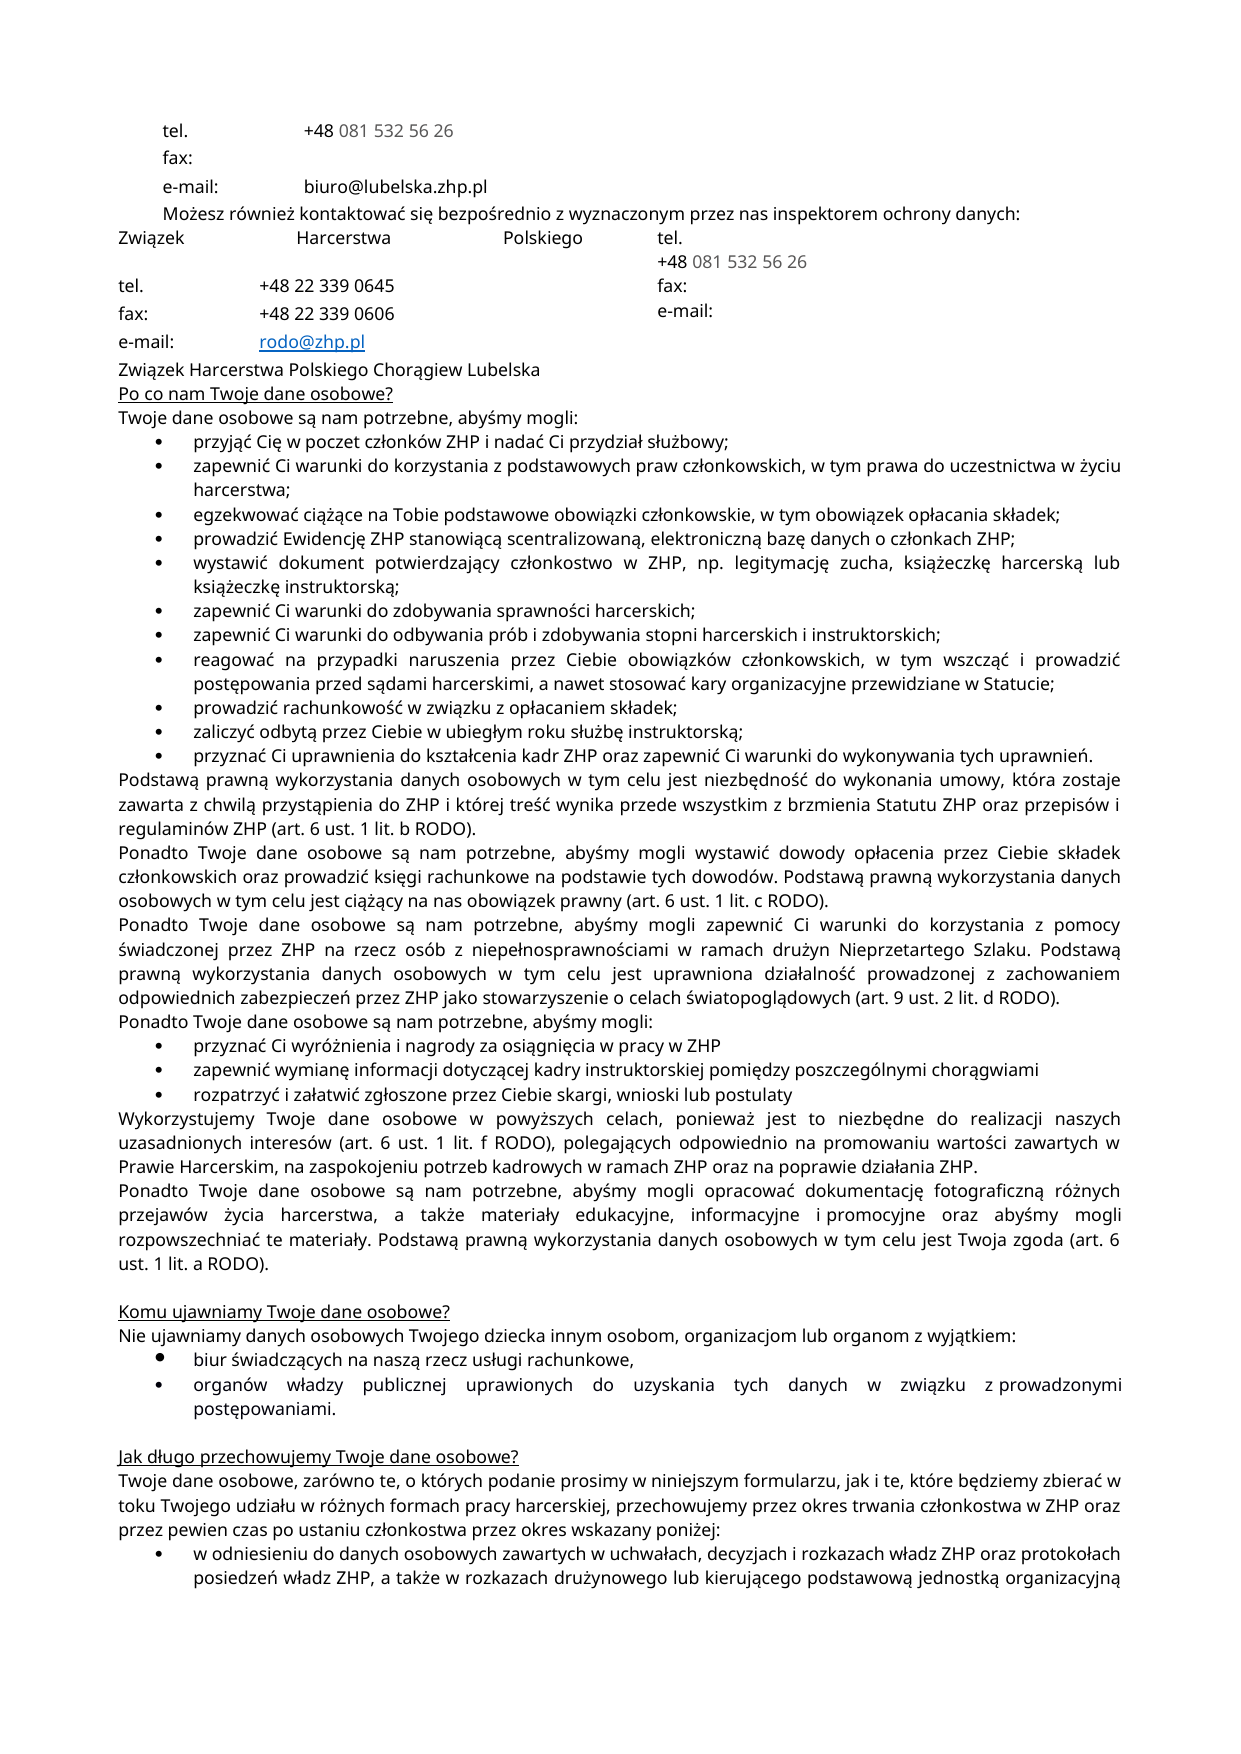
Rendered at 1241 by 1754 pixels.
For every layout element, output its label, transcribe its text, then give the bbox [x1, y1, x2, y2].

table_header +48 22 339 0645 [248, 274, 547, 301]
list rozpatrzyć i załatwić zgłoszone przez Ciebie skargi, wnioski lub postulaty [156, 1082, 1122, 1106]
text Twoje dane osobowe, zarówno te, o których podanie prosimy w niniejszym formularzu, jak i te, które będziemy zbierać w toku Twojego udziału w różnych formach pracy harcerskiej, przechowujemy przez okres trwania członkostwa w ZHP oraz przez pewien czas po ustaniu członkostwa przez okres wskazany poniżej: [118, 1469, 1122, 1541]
table_header +48 081 532 56 26 [248, 118, 547, 145]
text fax: [657, 274, 1122, 298]
subtitle Ponadto Twoje dane osobowe są nam potrzebne, abyśmy mogli: [118, 1009, 1122, 1034]
subtitle Jak długo przechowujemy Twoje dane osobowe? [118, 1445, 1122, 1469]
text Związek Harcerstwa Polskiego [118, 226, 583, 274]
table_header tel. [107, 118, 248, 145]
subtitle wystawić dokument potwierdzający członkostwo w ZHP, np. legitymację zucha, książeczkę harcerską lub książeczkę instruktorską; [156, 550, 1122, 599]
subtitle zaliczyć odbytą przez Ciebie w ubiegłym roku służbę instruktorską; [156, 719, 1122, 744]
list zapewnić wymianę informacji dotyczącej kadry instruktorskiej pomiędzy poszczególnymi chorągwiami [156, 1058, 1122, 1082]
subtitle egzekwować ciążące na Tobie podstawowe obowiązki członkowskie, w tym obowiązek opłacania składek; [156, 502, 1122, 526]
subtitle prowadzić Ewidencję ZHP stanowiącą scentralizowaną, elektroniczną bazę danych o członkach ZHP; [156, 526, 1122, 550]
text tel. [657, 226, 1122, 250]
text e-mail: [657, 298, 1122, 322]
subtitle reagować na przypadki naruszenia przez Ciebie obowiązków członkowskich, w tym wszcząć i prowadzić postępowania przed sądami harcerskimi, a nawet stosować kary organizacyjne przewidziane w Statucie; [156, 647, 1122, 695]
subtitle zapewnić Ci warunki do odbywania prób i zdobywania stopni harcerskich i instruktorskich; [156, 623, 1122, 647]
subtitle przyjąć Cię w poczet członków ZHP i nadać Ci przydział służbowy; [156, 429, 1122, 454]
subtitle Nie ujawniamy danych osobowych Twojego dziecka innym osobom, organizacjom lub organom z wyjątkiem: [118, 1324, 1122, 1348]
table_cell [248, 145, 547, 174]
table_cell fax: [107, 145, 248, 174]
subtitle Podstawą prawną wykorzystania danych osobowych w tym celu jest niezbędność do wykonania umowy, która zostaje zawarta z chwilą przystąpienia do ZHP i której treść wynika przede wszystkim z brzmienia Statutu ZHP oraz przepisów i regulaminów ZHP (art. 6 ust. 1 lit. b RODO). [118, 768, 1122, 840]
text Ponadto Twoje dane osobowe są nam potrzebne, abyśmy mogli zapewnić Ci warunki do korzystania z pomocy świadczonej przez ZHP na rzecz osób z niepełnosprawnościami w ramach drużyn Nieprzetartego Szlaku. Podstawą prawną wykorzystania danych osobowych w tym celu jest uprawniona działalność prowadzonej z zachowaniem odpowiednich zabezpieczeń przez ZHP jako stowarzyszenie o celach światopoglądowych (art. 9 ust. 2 lit. d RODO). [118, 913, 1122, 1009]
table_cell e-mail: [107, 174, 248, 201]
subtitle w odniesieniu do danych osobowych zawartych w uchwałach, decyzjach i rozkazach władz ZHP oraz protokołach posiedzeń władz ZHP, a także w rozkazach drużynowego lub kierującego podstawową jednostką organizacyjną [156, 1541, 1122, 1590]
table_cell rodo@zhp.pl [248, 330, 547, 357]
table_cell fax: [107, 301, 248, 330]
subtitle zapewnić Ci warunki do zdobywania sprawności harcerskich; [156, 599, 1122, 623]
subtitle organów władzy publicznej uprawionych do uzyskania tych danych w związku z prowadzonymi postępowaniami. [156, 1372, 1122, 1421]
subtitle zapewnić Ci warunki do korzystania z podstawowych praw członkowskich, w tym prawa do uczestnictwa w życiu harcerstwa; [156, 454, 1122, 502]
subtitle przyznać Ci wyróżnienia i nagrody za osiągnięcia w pracy w ZHP [156, 1034, 1122, 1058]
subtitle prowadzić rachunkowość w związku z opłacaniem składek; [156, 695, 1122, 719]
subtitle Po co nam Twoje dane osobowe? [118, 381, 1122, 405]
subtitle Ponadto Twoje dane osobowe są nam potrzebne, abyśmy mogli wystawić dowody opłacenia przez Ciebie składek członkowskich oraz prowadzić księgi rachunkowe na podstawie tych dowodów. Podstawą prawną wykorzystania danych osobowych w tym celu jest ciążący na nas obowiązek prawny (art. 6 ust. 1 lit. c RODO). [118, 840, 1122, 913]
subtitle Komu ujawniamy Twoje dane osobowe? [118, 1299, 1122, 1324]
subtitle Wykorzystujemy Twoje dane osobowe w powyższych celach, ponieważ jest to niezbędne do realizacji naszych uzasadnionych interesów (art. 6 ust. 1 lit. f RODO), polegających odpowiednio na promowaniu wartości zawartych w Prawie Harcerskim, na zaspokojeniu potrzeb kadrowych w ramach ZHP oraz na poprawie działania ZHP. [118, 1106, 1122, 1179]
text Związek Harcerstwa Polskiego Chorągiew Lubelska [118, 357, 583, 381]
subtitle biur świadczących na naszą rzecz usługi rachunkowe, [156, 1348, 1122, 1372]
table_cell e-mail: [107, 330, 248, 357]
subtitle przyznać Ci uprawnienia do kształcenia kadr ZHP oraz zapewnić Ci warunki do wykonywania tych uprawnień. [156, 744, 1122, 768]
subtitle Twoje dane osobowe są nam potrzebne, abyśmy mogli: [118, 405, 1122, 429]
text +48 081 532 56 26 [657, 250, 1122, 274]
subtitle Ponadto Twoje dane osobowe są nam potrzebne, abyśmy mogli opracować dokumentację fotograficzną różnych przejawów życia harcerstwa, a także materiały edukacyjne, informacyjne i promocyjne oraz abyśmy mogli rozpowszechniać te materiały. Podstawą prawną wykorzystania danych osobowych w tym celu jest Twoja zgoda (art. 6 ust. 1 lit. a RODO). [118, 1179, 1122, 1275]
table_cell +48 22 339 0606 [248, 301, 547, 330]
table_header tel. [107, 274, 248, 301]
text Możesz również kontaktować się bezpośrednio z wyznaczonym przez nas inspektorem ochrony danych: [162, 201, 1122, 226]
table_cell biuro@lubelska.zhp.pl [248, 174, 547, 201]
